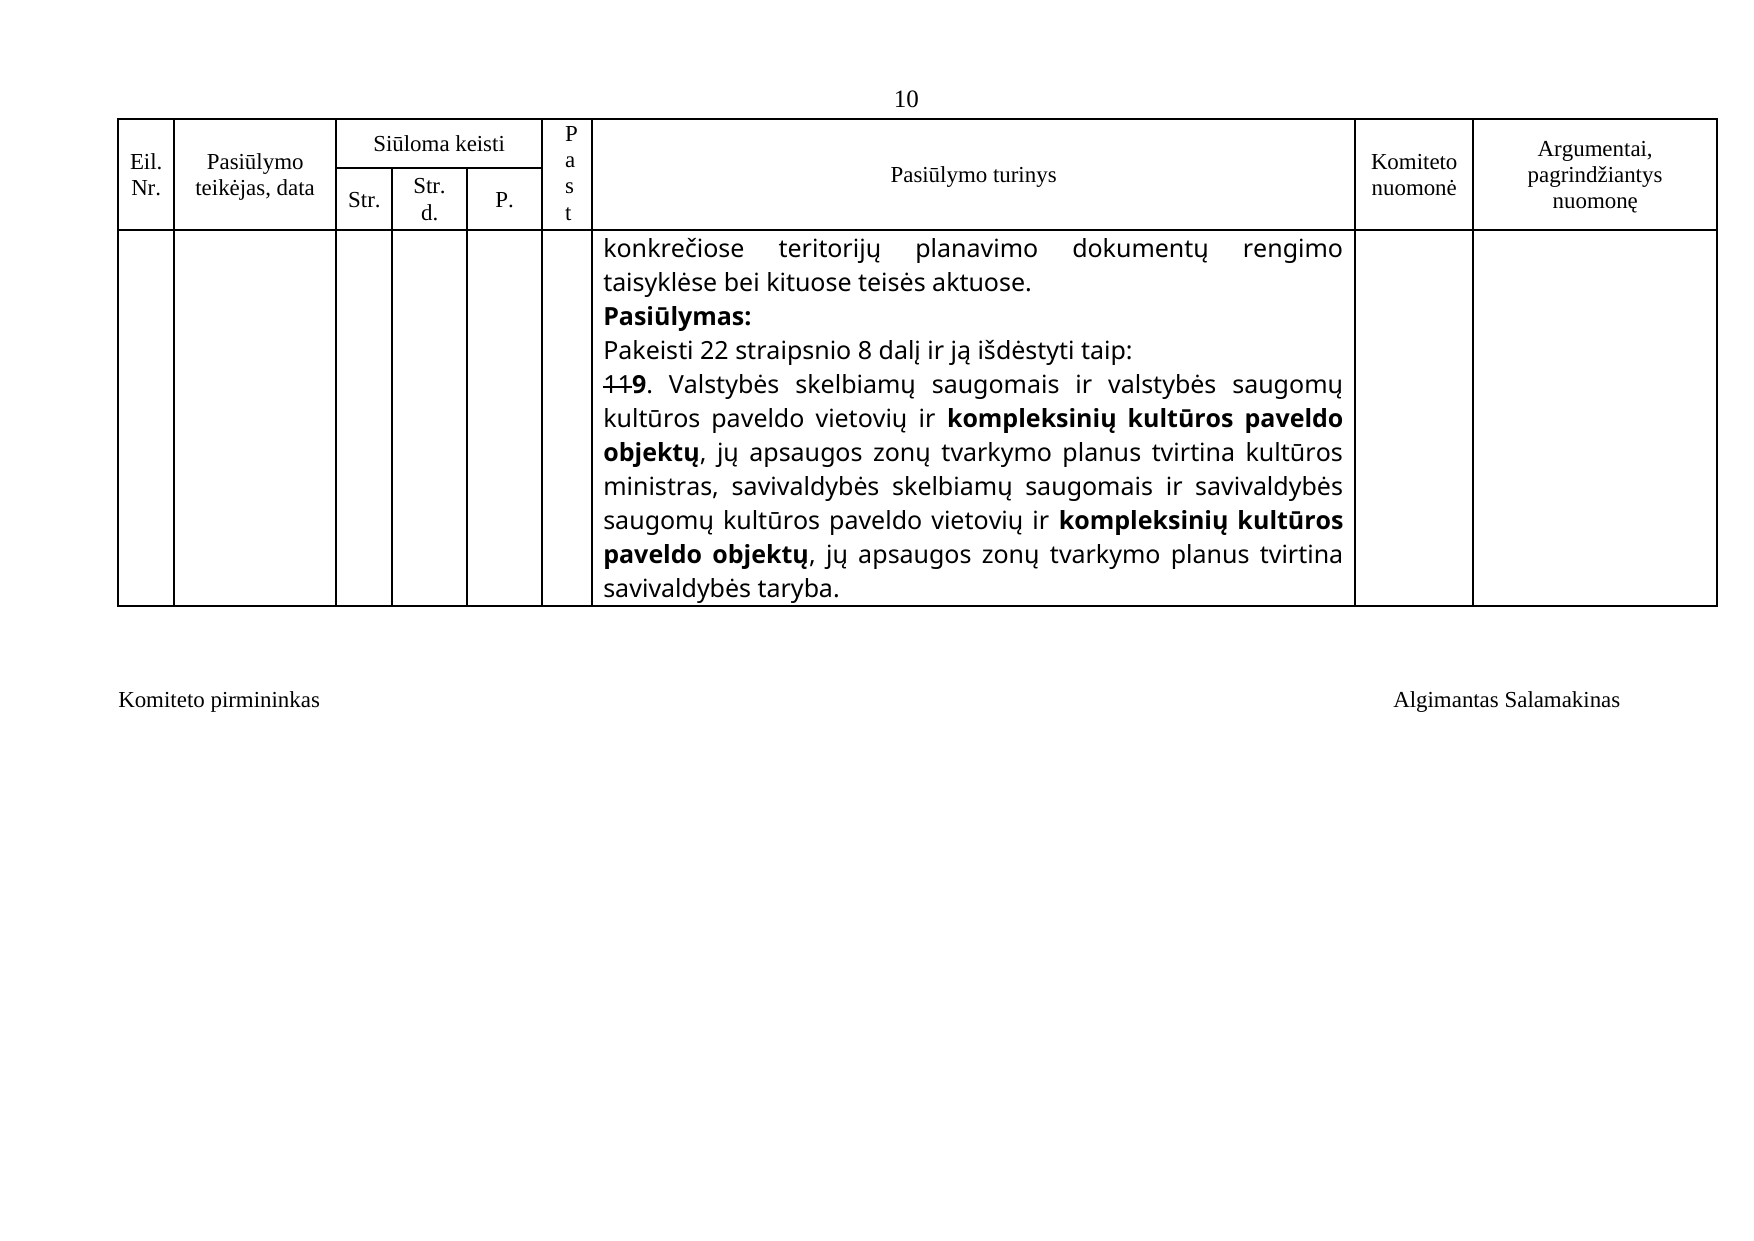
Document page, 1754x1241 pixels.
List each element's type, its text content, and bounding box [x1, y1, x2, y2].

table_header Pasiūlymo teikėjas, data [175, 120, 335, 229]
table_cell [175, 231, 335, 605]
table_cell [119, 231, 173, 605]
table_cell P. [468, 169, 541, 229]
table_cell [1474, 231, 1716, 605]
table_cell [543, 231, 591, 605]
table_header Pastabos [543, 120, 591, 229]
table_cell Str. [337, 169, 391, 229]
table_header Siūloma keisti [337, 120, 541, 167]
table_cell [337, 231, 391, 605]
table_header Pasiūlymo turinys [593, 120, 1354, 229]
table_cell [1356, 231, 1472, 605]
table_header Argumentai, pagrindžiantys nuomonę [1474, 120, 1716, 229]
table_header Eil. Nr. [119, 120, 173, 229]
table_header Komiteto nuomonė [1356, 120, 1472, 229]
text Komiteto pirmininkas Algimantas Salamakinas [118, 686, 1694, 712]
table_cell [393, 231, 466, 605]
table_cell konkrečiose teritorijų planavimo dokumentų rengimo taisyklėse bei kituose teisės aktuose. Pasiūlymas: Pakeisti 22 straipsnio 8 dalį ir ją išdėstyti taip: 119. Valstybės skelbiamų saugomais ir valstybės saugomų kultūros paveldo vietovių ir kompleksinių kultūros paveldo objektų, jų apsaugos zonų tvarkymo planus tvirtina kultūros ministras, savivaldybės skelbiamų saugomais ir savivaldybės saugomų kultūros paveldo vietovių ir kompleksinių kultūros paveldo objektų, jų apsaugos zonų tvarkymo planus tvirtina savivaldybės taryba. [593, 231, 1354, 605]
table_cell Str. d. [393, 169, 466, 229]
table_cell [468, 231, 541, 605]
